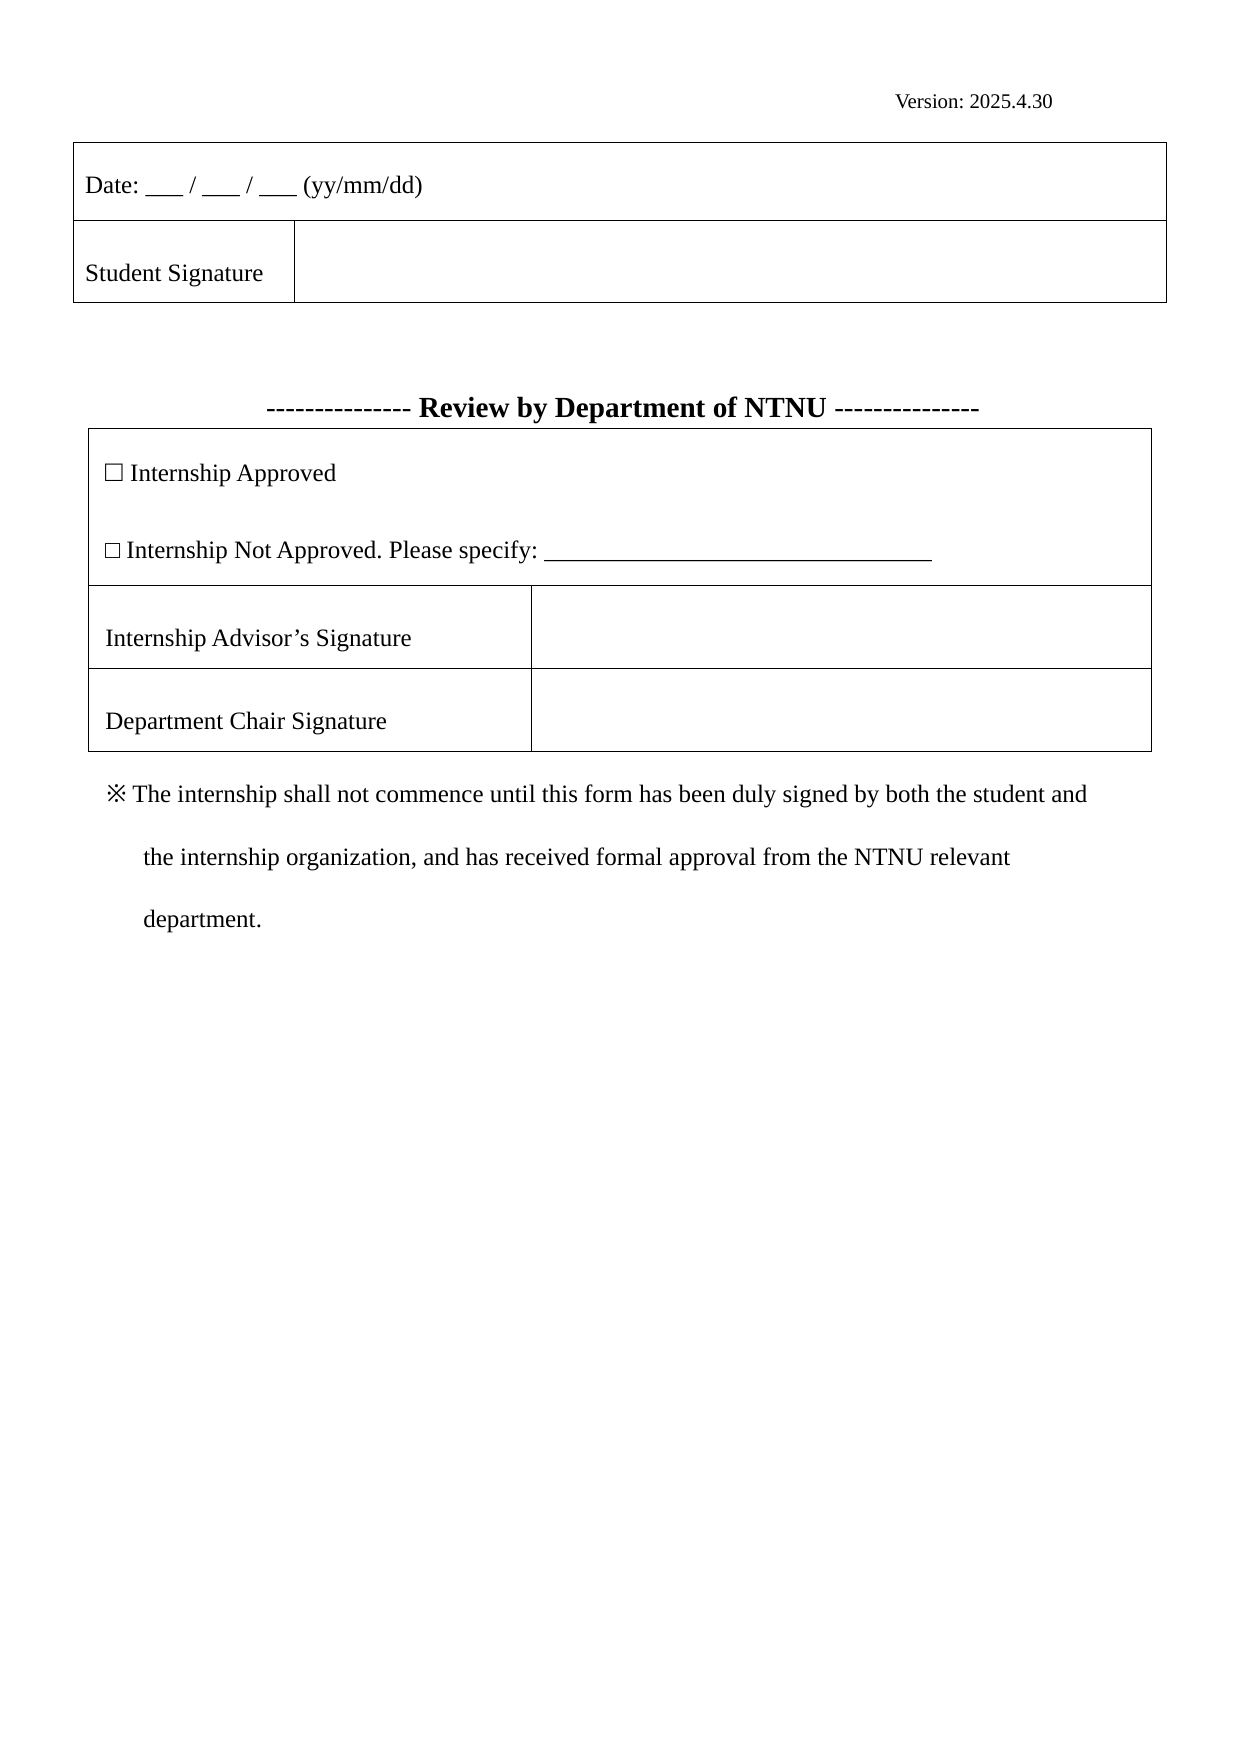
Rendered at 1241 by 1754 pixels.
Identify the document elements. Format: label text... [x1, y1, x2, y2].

table_cell Internship Advisor’s Signature [89, 586, 531, 668]
table_cell Department Chair Signature [89, 669, 531, 751]
table_cell Date: ___ / ___ / ___ (yy/mm/dd) [74, 143, 1166, 220]
table_cell [295, 221, 1166, 302]
table_header □ Internship Approved □ Internship Not Approved. Please specify: _______________________________ [89, 429, 1151, 585]
text --------------- Review by Department of NTNU --------------- [193, 366, 1053, 428]
table_cell [532, 586, 1151, 668]
table_cell [532, 669, 1151, 751]
table_cell Student Signature [74, 221, 294, 302]
text ※ The internship shall not commence until this form has been duly signed by both the student and the internship organization, and has received formal approval from the NTNU relevant department. [106, 752, 1088, 939]
